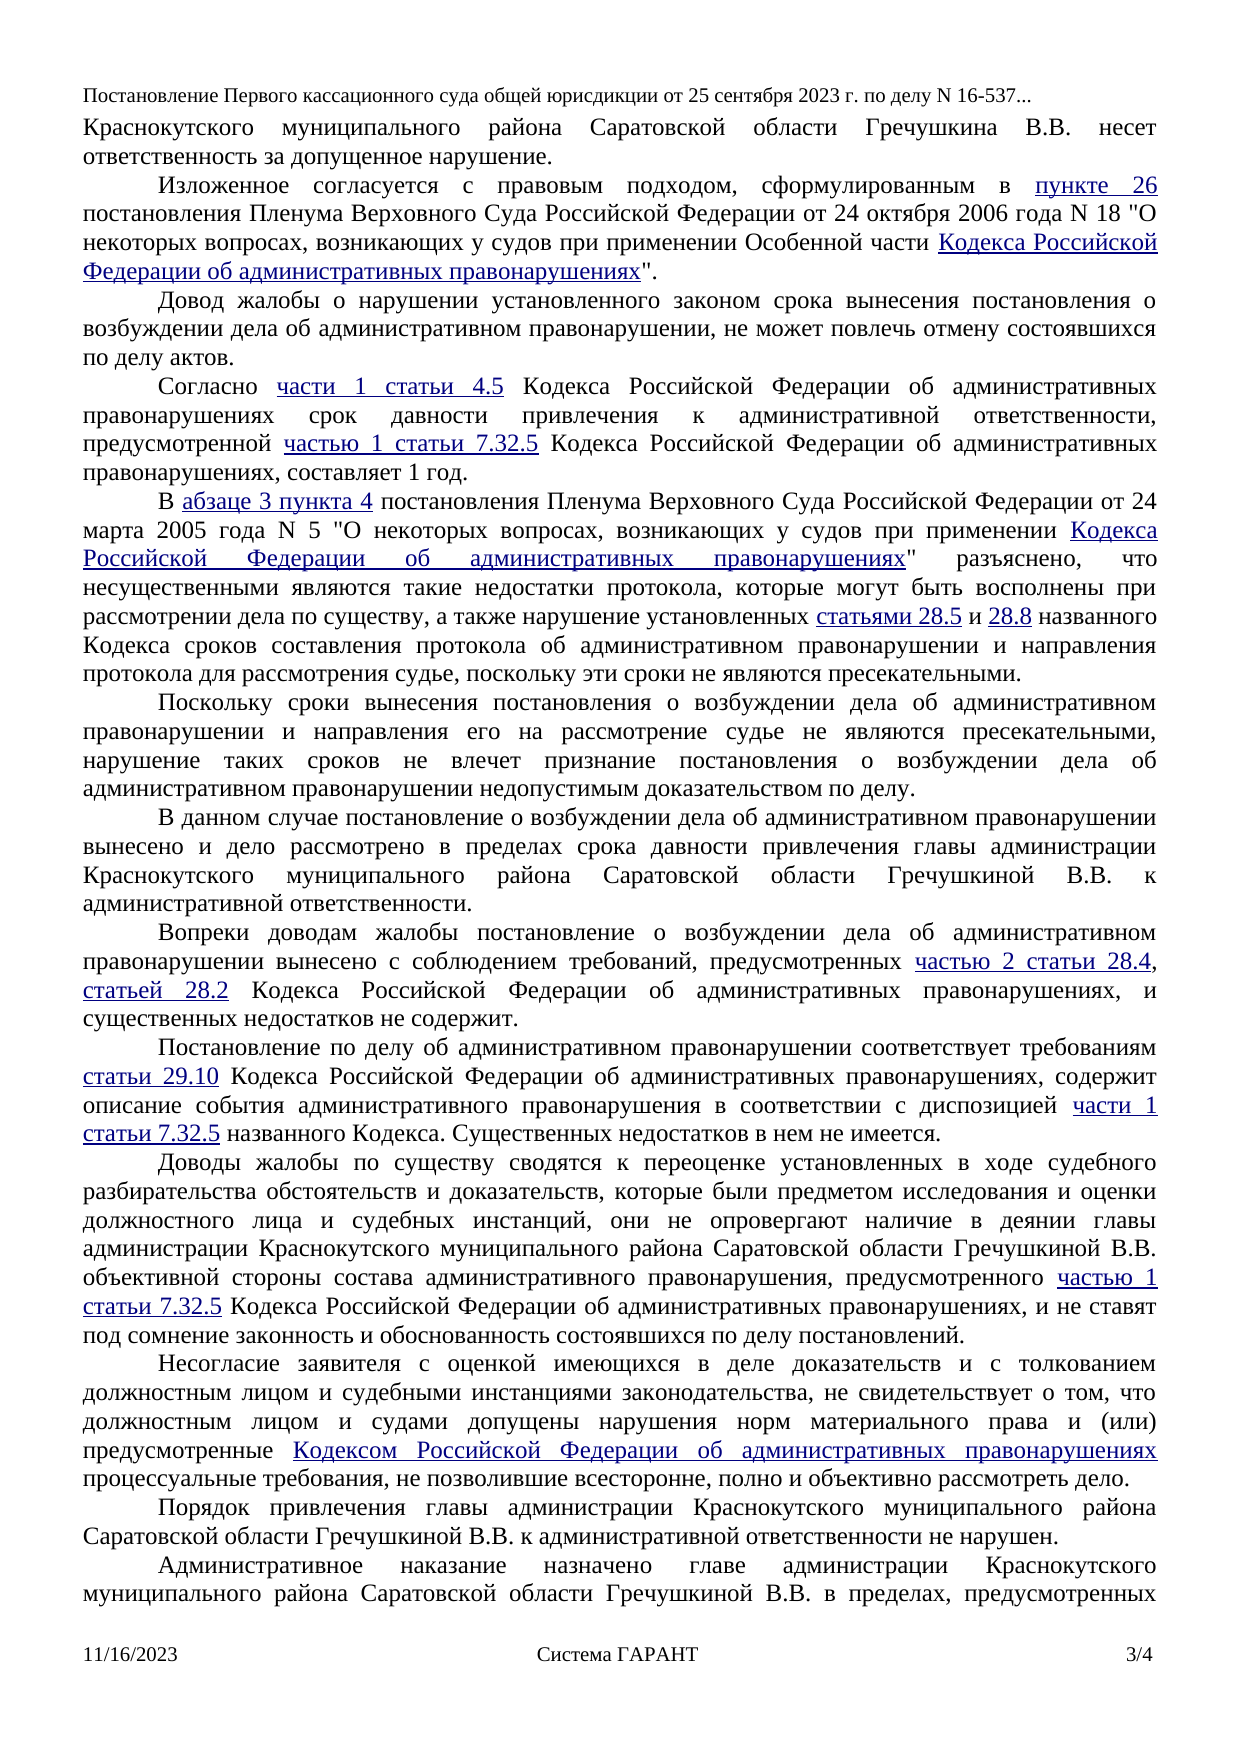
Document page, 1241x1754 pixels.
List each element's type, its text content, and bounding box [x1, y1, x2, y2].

text Согласно части 1 статьи 4.5 Кодекса Российской Федерации об административных правонарушениях срок давности привлечения к административной ответственности, предусмотренной частью 1 статьи 7.32.5 Кодекса Российской Федерации об административных правонарушениях, составляет 1 год. [83, 371, 1157, 486]
text Довод жалобы о нарушении установленного законом срока вынесения постановления о возбуждении дела об административном правонарушении, не может повлечь отмену состоявшихся по делу актов. [83, 285, 1157, 371]
text Краснокутского муниципального района Саратовской области Гречушкина В.В. несет ответственность за допущенное нарушение. [83, 112, 1157, 170]
text Вопреки доводам жалобы постановление о возбуждении дела об административном правонарушении вынесено с соблюдением требований, предусмотренных частью 2 статьи 28.4, статьей 28.2 Кодекса Российской Федерации об административных правонарушениях, и существенных недостатков не содержит. [83, 917, 1157, 1032]
text В абзаце 3 пункта 4 постановления Пленума Верховного Суда Российской Федерации от 24 марта 2005 года N 5 "О некоторых вопросах, возникающих у судов при применении Кодекса Российской Федерации об административных правонарушениях" разъяснено, что несущественными являются такие недостатки протокола, которые могут быть восполнены при рассмотрении дела по существу, а также нарушение установленных статьями 28.5 и 28.8 названного Кодекса сроков составления протокола об административном правонарушении и направления протокола для рассмотрения судье, поскольку эти сроки не являются пресекательными. [83, 486, 1157, 687]
text Доводы жалобы по существу сводятся к переоценке установленных в ходе судебного разбирательства обстоятельств и доказательств, которые были предметом исследования и оценки должностного лица и судебных инстанций, они не опровергают наличие в деянии главы администрации Краснокутского муниципального района Саратовской области Гречушкиной В.В. объективной стороны состава административного правонарушения, предусмотренного частью 1 статьи 7.32.5 Кодекса Российской Федерации об административных правонарушениях, и не ставят под сомнение законность и обоснованность состоявшихся по делу постановлений. [83, 1147, 1157, 1348]
text Порядок привлечения главы администрации Краснокутского муниципального района Саратовской области Гречушкиной В.В. к административной ответственности не нарушен. [83, 1492, 1157, 1550]
text Поскольку сроки вынесения постановления о возбуждении дела об административном правонарушении и направления его на рассмотрение судье не являются пресекательными, нарушение таких сроков не влечет признание постановления о возбуждении дела об административном правонарушении недопустимым доказательством по делу. [83, 687, 1157, 802]
text Изложенное согласуется с правовым подходом, сформулированным в пункте 26 постановления Пленума Верховного Суда Российской Федерации от 24 октября 2006 года N 18 "О некоторых вопросах, возникающих у судов при применении Особенной части Кодекса Российской Федерации об административных правонарушениях". [83, 170, 1157, 285]
text Административное наказание назначено главе администрации Краснокутского муниципального района Саратовской области Гречушкиной В.В. в пределах, предусмотренных [83, 1550, 1157, 1607]
text В данном случае постановление о возбуждении дела об административном правонарушении вынесено и дело рассмотрено в пределах срока давности привлечения главы администрации Краснокутского муниципального района Саратовской области Гречушкиной В.В. к административной ответственности. [83, 802, 1157, 917]
text Несогласие заявителя с оценкой имеющихся в деле доказательств и с толкованием должностным лицом и судебными инстанциями законодательства, не свидетельствует о том, что должностным лицом и судами допущены нарушения норм материального права и (или) предусмотренные Кодексом Российской Федерации об административных правонарушениях процессуальные требования, не позволившие всесторонне, полно и объективно рассмотреть дело. [83, 1348, 1157, 1492]
text Постановление по делу об административном правонарушении соответствует требованиям статьи 29.10 Кодекса Российской Федерации об административных правонарушениях, содержит описание события административного правонарушения в соответствии с диспозицией части 1 статьи 7.32.5 названного Кодекса. Существенных недостатков в нем не имеется. [83, 1032, 1157, 1147]
